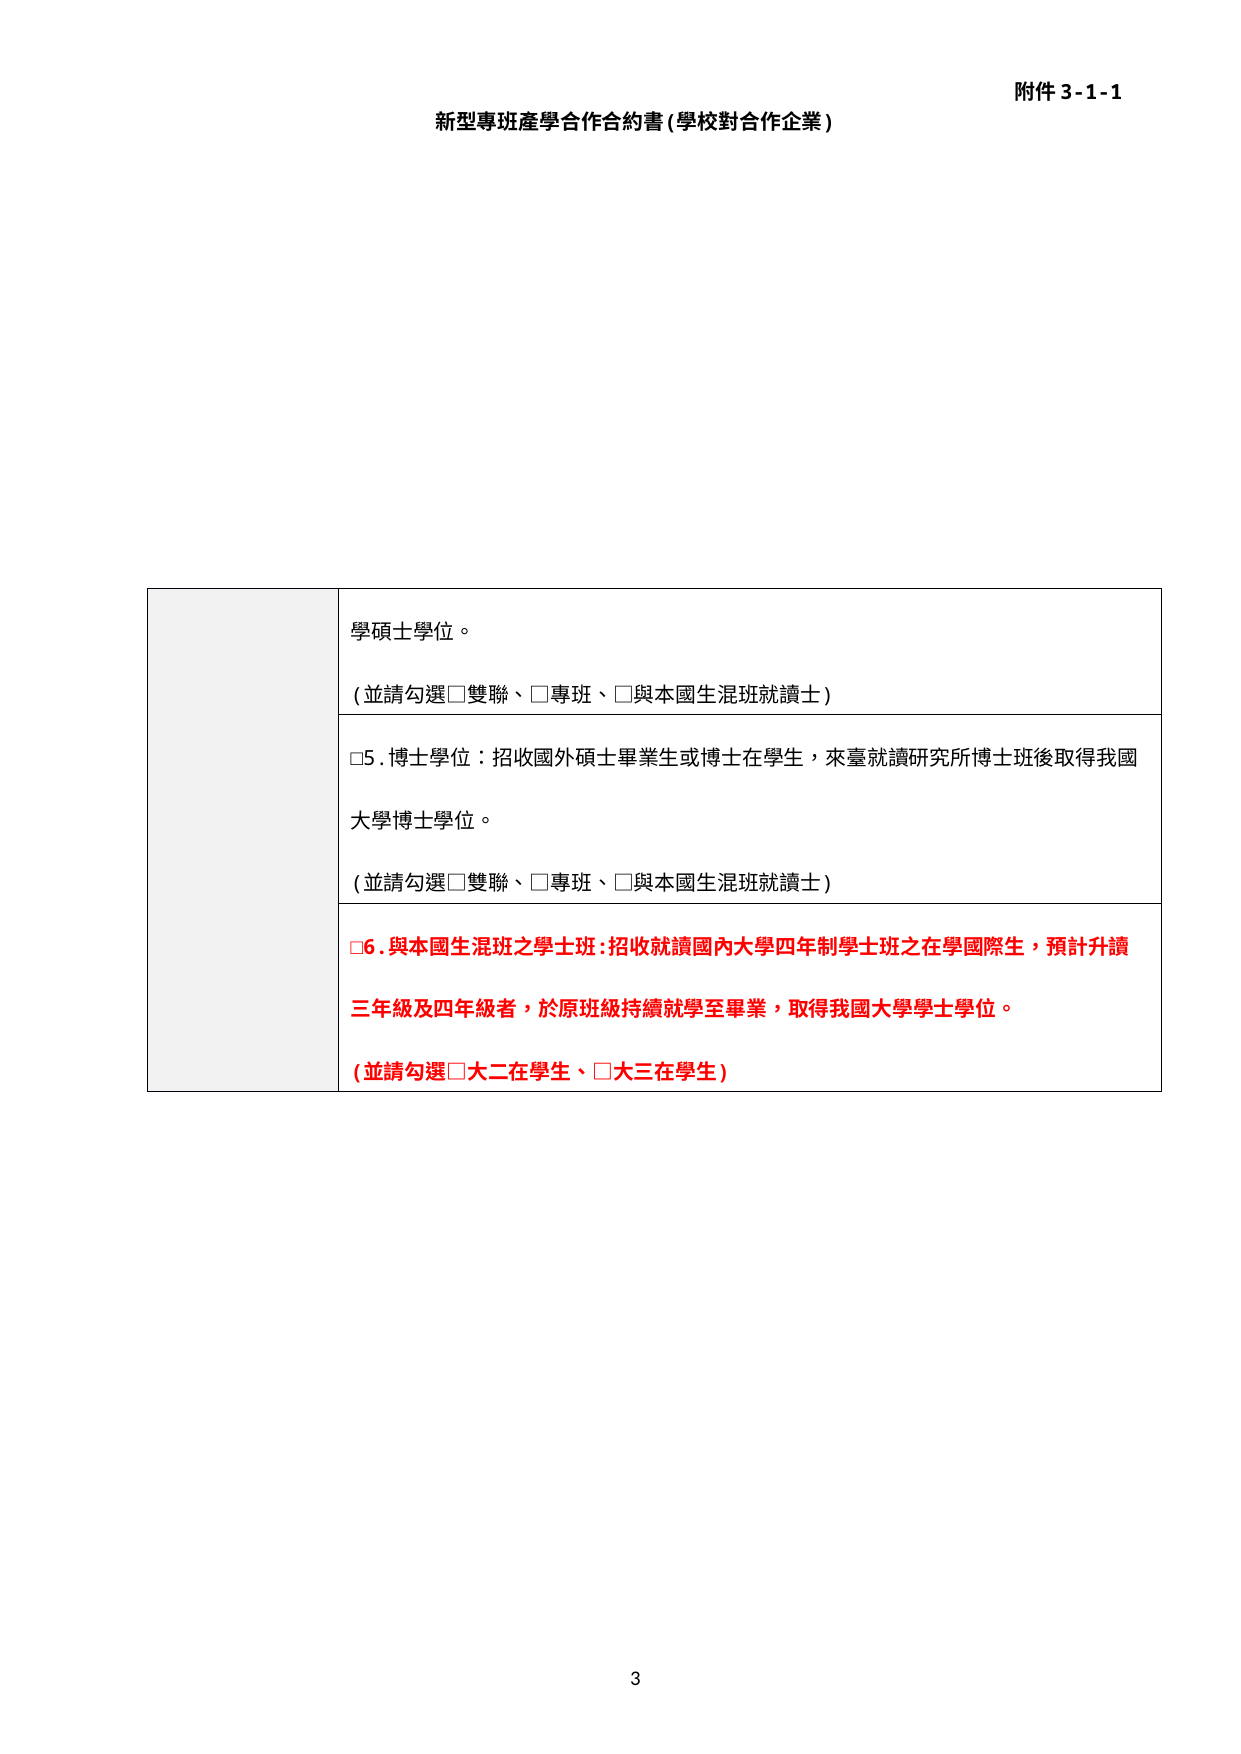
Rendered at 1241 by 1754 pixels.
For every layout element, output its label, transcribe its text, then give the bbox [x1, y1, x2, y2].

table_cell □5.博士學位：招收國外碩士畢業生或博士在學生，來臺就讀研究所博士班後取得我國大學博士學位。 (並請勾選□雙聯、□專班、□與本國生混班就讀士) [339, 715, 1161, 902]
table_header [148, 589, 338, 1091]
table_cell □6.與本國生混班之學士班:招收就讀國內大學四年制學士班之在學國際生，預計升讀三年級及四年級者，於原班級持續就學至畢業，取得我國大學學士學位。 (並請勾選□大二在學生、□大三在學生) [339, 904, 1161, 1091]
table_cell 學碩士學位。 (並請勾選□雙聯、□專班、□與本國生混班就讀士) [339, 589, 1161, 714]
